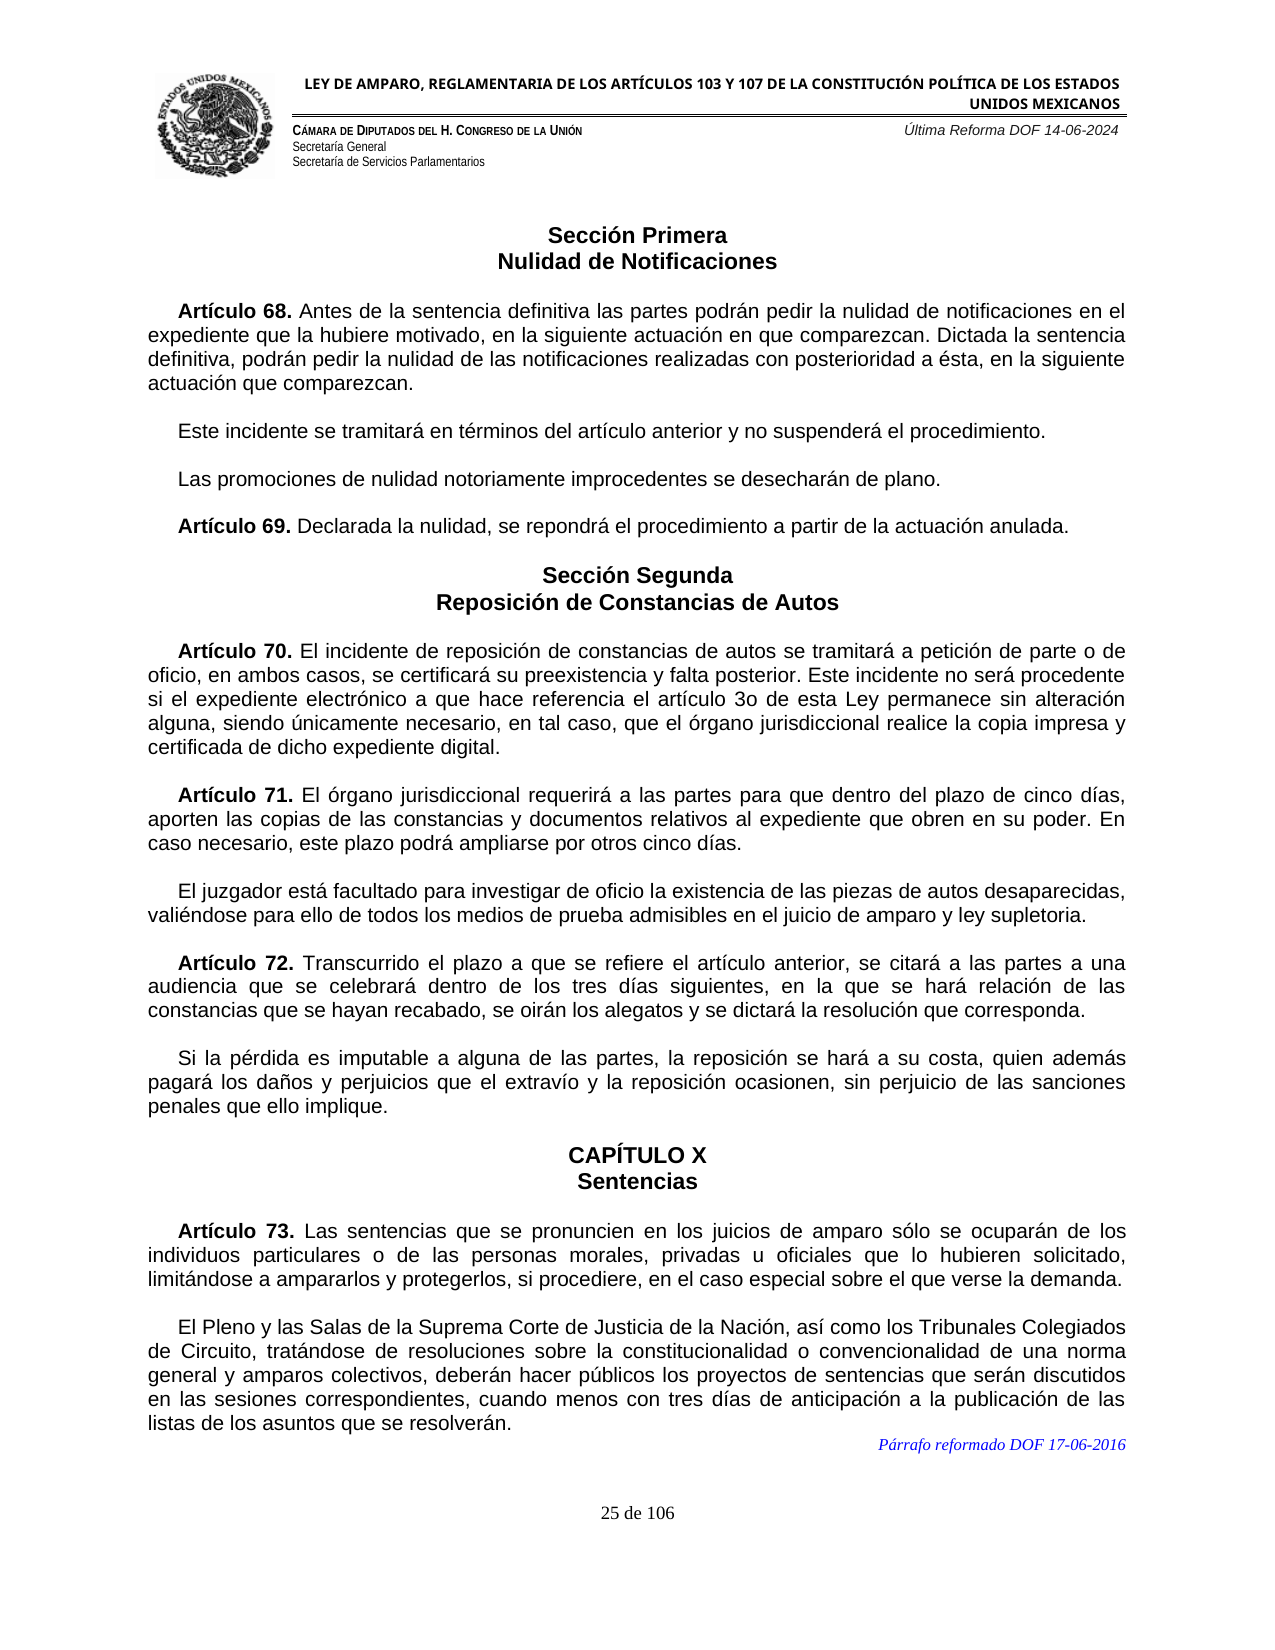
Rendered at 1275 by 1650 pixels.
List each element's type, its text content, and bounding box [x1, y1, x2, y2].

text Artículo 68. Antes de la sentencia definitiva las partes podrán pedir la nulidad de notificaciones en el expediente que la hubiere motivado, en la siguiente actuación en que comparezcan. Dictada la sentencia definitiva, podrán pedir la nulidad de las notificaciones realizadas con posterioridad a ésta, en la siguiente actuación que comparezcan. [148, 299, 1127, 394]
text Si la pérdida es imputable a alguna de las partes, la reposición se hará a su costa, quien además pagará los daños y perjuicios que el extravío y la reposición ocasionen, sin perjuicio de las sanciones penales que ello implique. [148, 1046, 1127, 1118]
text Sentencias [148, 1168, 1127, 1195]
text Artículo 72. Transcurrido el plazo a que se refiere el artículo anterior, se citará a las partes a una audiencia que se celebrará dentro de los tres días siguientes, en la que se hará relación de las constancias que se hayan recabado, se oirán los alegatos y se dictará la resolución que corresponda. [148, 950, 1127, 1022]
text Nulidad de Notificaciones [148, 248, 1127, 275]
text El Pleno y las Salas de la Suprema Corte de Justicia de la Nación, así como los Tribunales Colegiados de Circuito, tratándose de resoluciones sobre la constitucionalidad o convencionalidad de una norma general y amparos colectivos, deberán hacer públicos los proyectos de sentencias que serán discutidos en las sesiones correspondientes, cuando menos con tres días de anticipación a la publicación de las listas de los asuntos que se resolverán. [148, 1314, 1127, 1434]
text Artículo 73. Las sentencias que se pronuncien en los juicios de amparo sólo se ocuparán de los individuos particulares o de las personas morales, privadas u oficiales que lo hubieren solicitado, limitándose a ampararlos y protegerlos, si procediere, en el caso especial sobre el que verse la demanda. [148, 1219, 1127, 1291]
text Sección Primera [148, 222, 1127, 248]
text Artículo 70. El incidente de reposición de constancias de autos se tramitará a petición de parte o de oficio, en ambos casos, se certificará su preexistencia y falta posterior. Este incidente no será procedente si el expediente electrónico a que hace referencia el artículo 3o de esta Ley permanece sin alteración alguna, siendo únicamente necesario, en tal caso, que el órgano jurisdiccional realice la copia impresa y certificada de dicho expediente digital. [148, 639, 1127, 759]
text Sección Segunda [148, 562, 1127, 588]
text Reposición de Constancias de Autos [148, 588, 1127, 615]
text El juzgador está facultado para investigar de oficio la existencia de las piezas de autos desaparecidas, valiéndose para ello de todos los medios de prueba admisibles en el juicio de amparo y ley supletoria. [148, 878, 1127, 926]
text Párrafo reformado DOF 17-06-2016 [148, 1434, 1127, 1453]
text Las promociones de nulidad notoriamente improcedentes se desecharán de plano. [148, 466, 1127, 490]
text Este incidente se tramitará en términos del artículo anterior y no suspenderá el procedimiento. [148, 418, 1127, 442]
text Artículo 71. El órgano jurisdiccional requerirá a las partes para que dentro del plazo de cinco días, aporten las copias de las constancias y documentos relativos al expediente que obren en su poder. En caso necesario, este plazo podrá ampliarse por otros cinco días. [148, 783, 1127, 854]
text Artículo 69. Declarada la nulidad, se repondrá el procedimiento a partir de la actuación anulada. [148, 514, 1127, 538]
text CAPÍTULO X [148, 1142, 1127, 1168]
